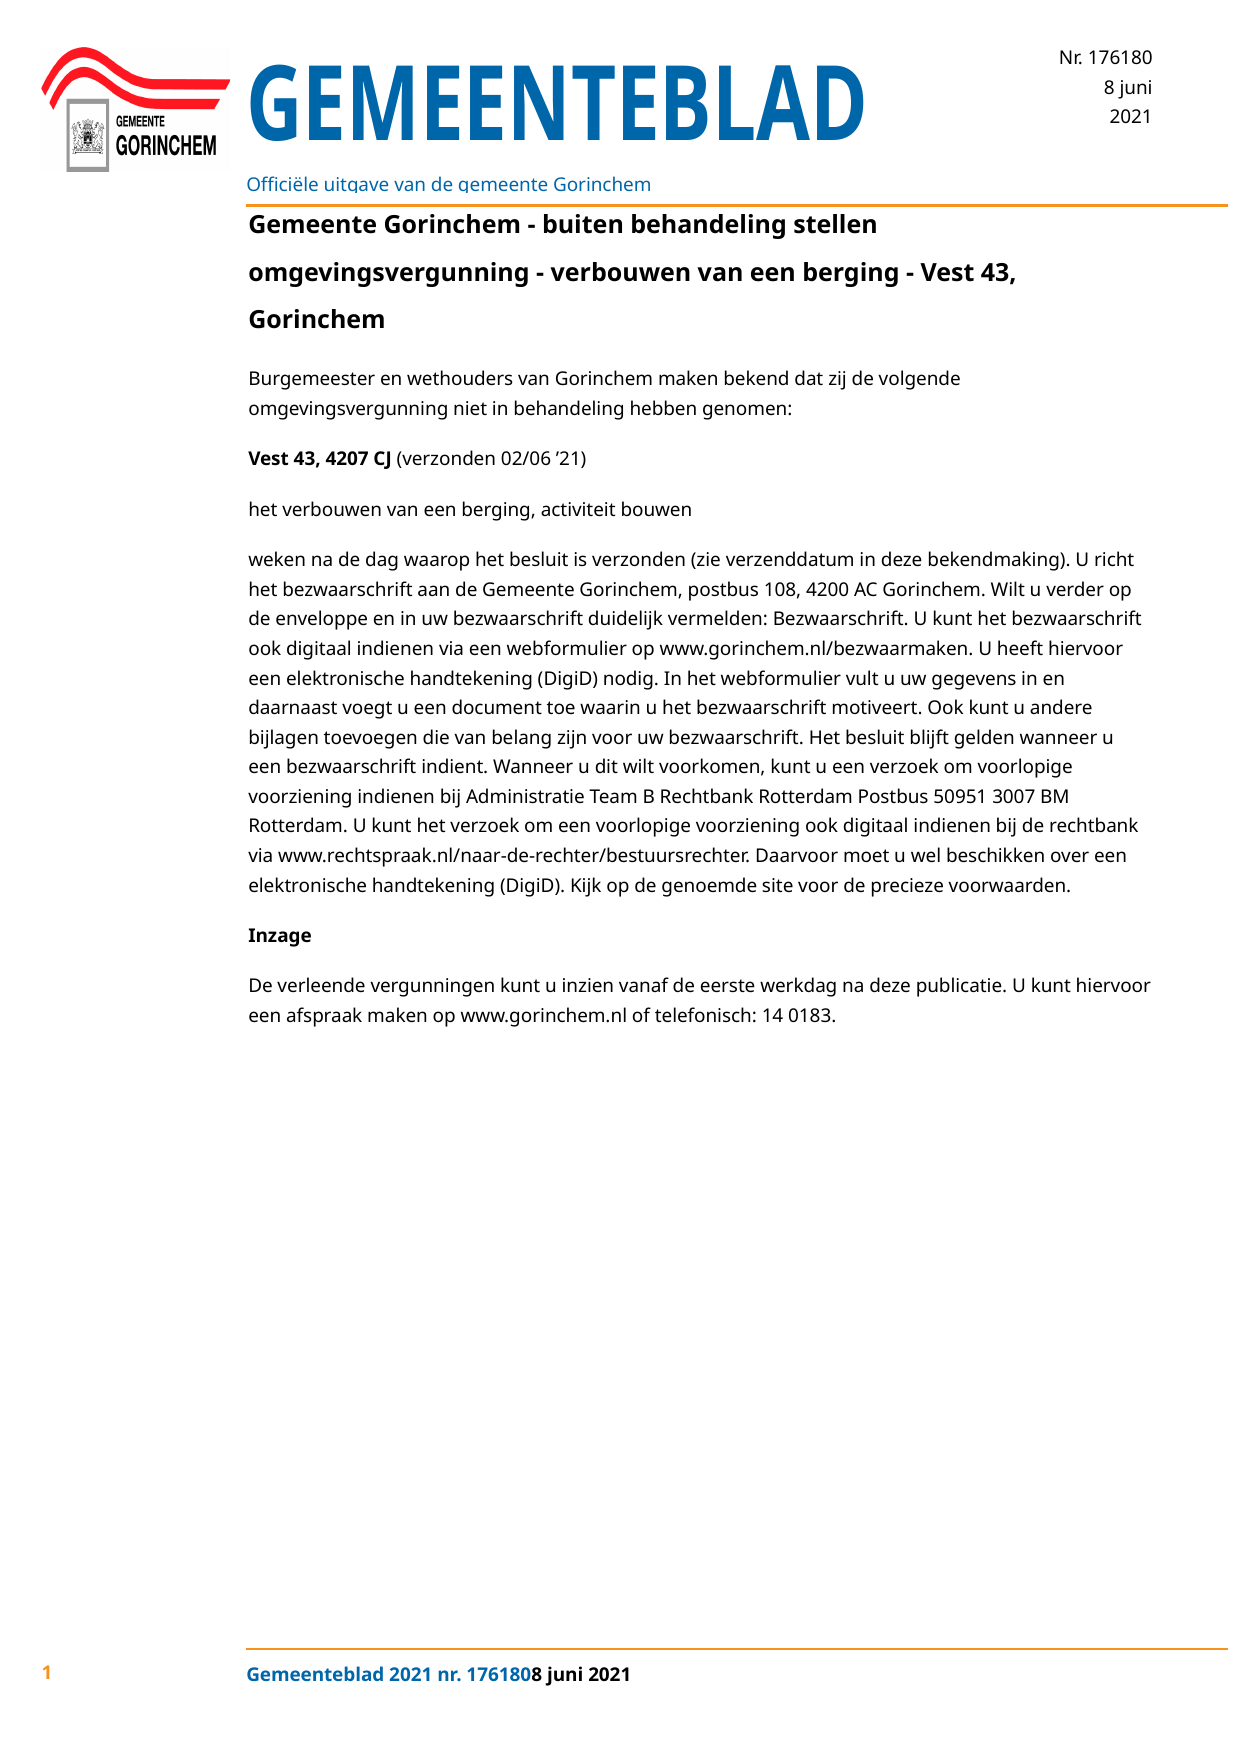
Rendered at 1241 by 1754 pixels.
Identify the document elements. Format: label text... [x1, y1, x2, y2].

text Vest 43, 4207 CJ (verzonden 02/06 ’21) [248, 446, 1152, 471]
text De verleende vergunningen kunt u inzien vanaf de eerste werkdag na deze publicatie. U kunt hiervoor een afspraak maken op www.gorinchem.nl of telefonisch: 14 0183. [248, 973, 1152, 1028]
text Inzage [248, 922, 1152, 948]
text Gemeente Gorinchem - buiten behandeling stellen omgevingsvergunning - verbouwen van een berging - Vest 43, Gorinchem [248, 207, 1152, 336]
text het verbouwen van een berging, activiteit bouwen [248, 496, 1152, 522]
text Burgemeester en wethouders van Gorinchem maken bekend dat zij de volgende omgevingsvergunning niet in behandeling hebben genomen: [248, 366, 1152, 421]
text weken na de dag waarop het besluit is verzonden (zie verzenddatum in deze bekendmaking). U richt het bezwaarschrift aan de Gemeente Gorinchem, postbus 108, 4200 AC Gorinchem. Wilt u verder op de enveloppe en in uw bezwaarschrift duidelijk vermelden: Bezwaarschrift. U kunt het bezwaarschrift ook digitaal indienen via een webformulier op www.gorinchem.nl/bezwaarmaken. U heeft hiervoor een elektronische handtekening (DigiD) nodig. In het webformulier vult u uw gegevens in en daarnaast voegt u een document toe waarin u het bezwaarschrift motiveert. Ook kunt u andere bijlagen toevoegen die van belang zijn voor uw bezwaarschrift. Het besluit blijft gelden wanneer u een bezwaarschrift indient. Wanneer u dit wilt voorkomen, kunt u een verzoek om voorlopige voorziening indienen bij Administratie Team B Rechtbank Rotterdam Postbus 50951 3007 BM Rotterdam. U kunt het verzoek om een voorlopige voorziening ook digitaal indienen bij de rechtbank via www.rechtspraak.nl/naar-de-rechter/bestuursrechter. Daarvoor moet u wel beschikken over een elektronische handtekening (DigiD). Kijk op de genoemde site voor de precieze voorwaarden. [248, 546, 1152, 897]
picture [41, 47, 231, 172]
